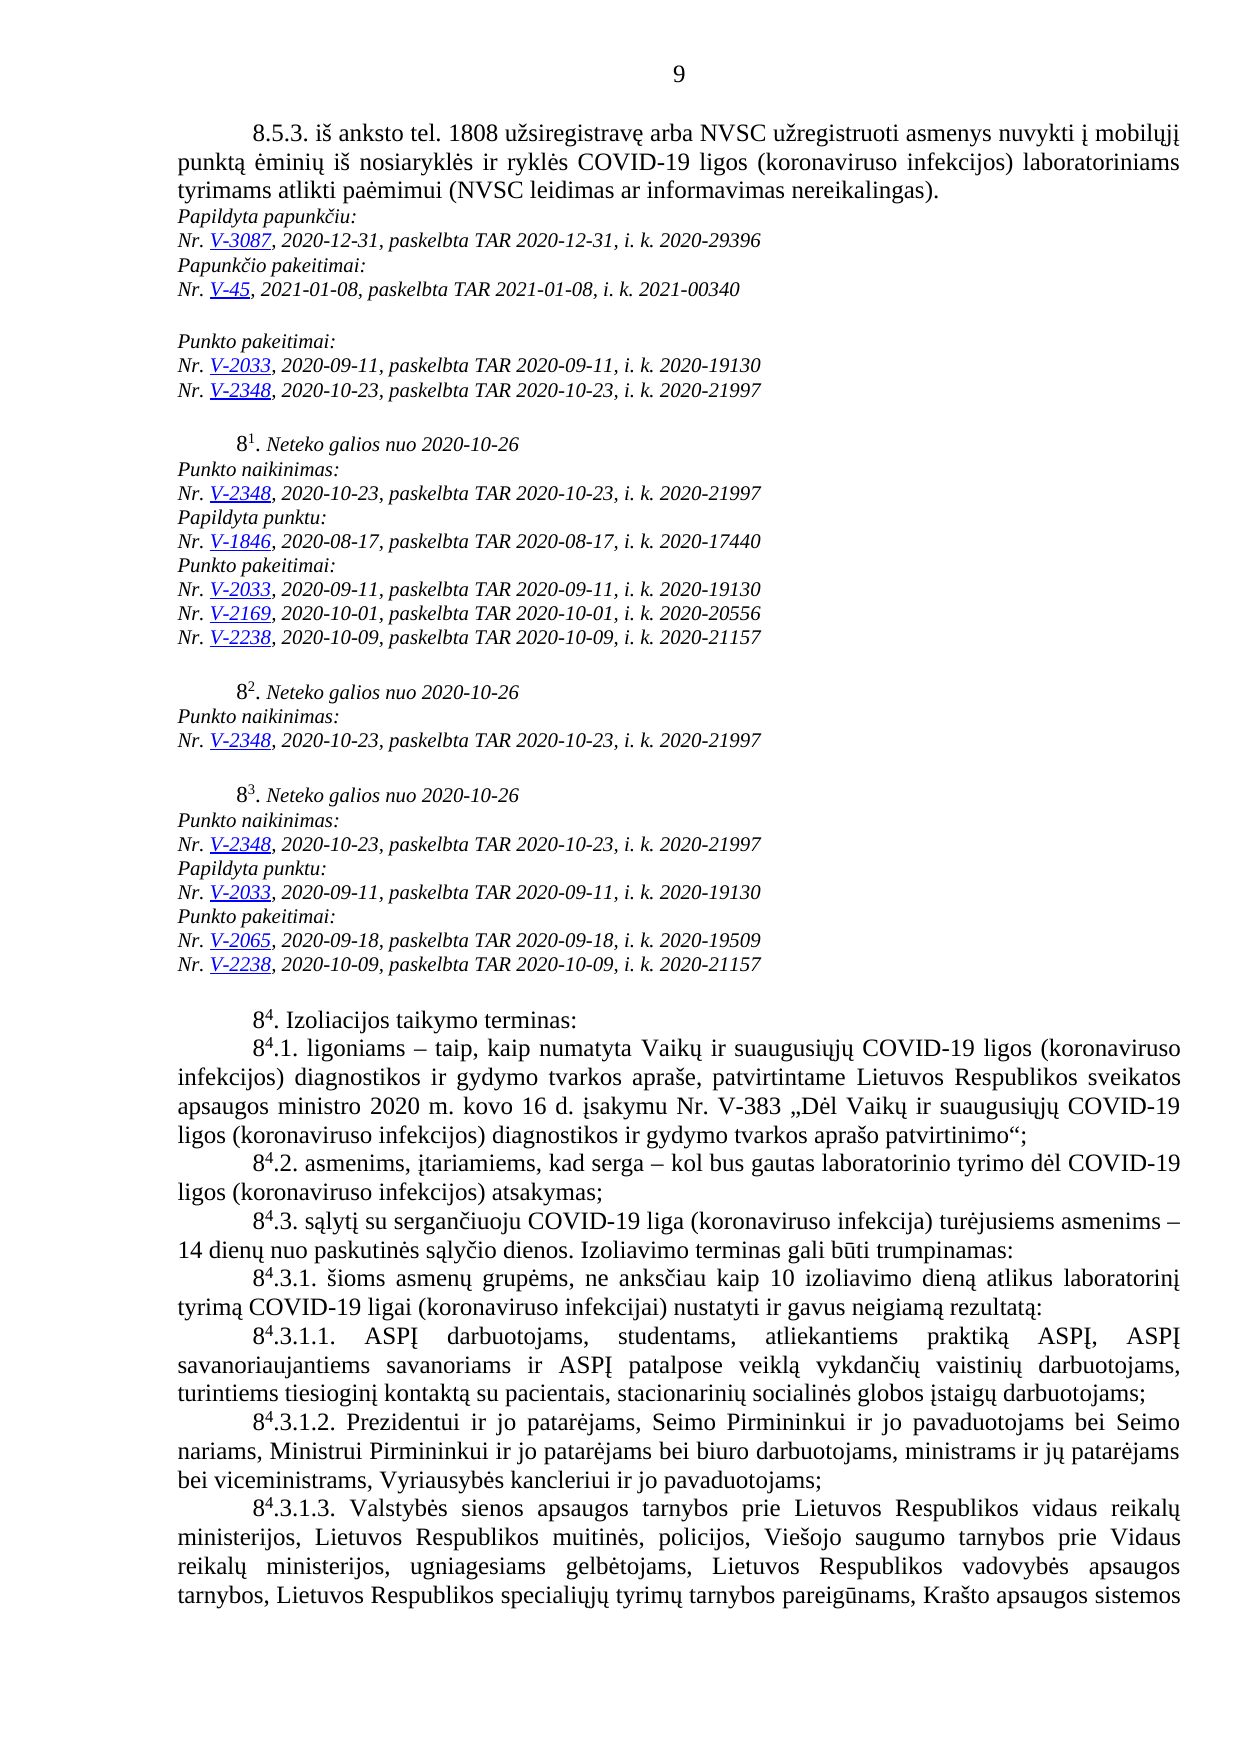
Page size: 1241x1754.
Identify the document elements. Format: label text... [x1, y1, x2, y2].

text 8.5.3. iš anksto tel. 1808 užsiregistravę arba NVSC užregistruoti asmenys nuvykti į mobilųjį punktą ėminių iš nosiaryklės ir ryklės COVID-19 ligos (koronaviruso infekcijos) laboratoriniams tyrimams atlikti paėmimui (NVSC leidimas ar informavimas nereikalingas). [177, 118, 1181, 204]
text Nr. V-2238, 2020-10-09, paskelbta TAR 2020-10-09, i. k. 2020-21157 [177, 625, 1181, 649]
text 81. Neteko galios nuo 2020-10-26 [177, 430, 1181, 457]
text Nr. V-3087, 2020-12-31, paskelbta TAR 2020-12-31, i. k. 2020-29396 [177, 228, 1181, 252]
text Nr. V-2348, 2020-10-23, paskelbta TAR 2020-10-23, i. k. 2020-21997 [177, 832, 1181, 856]
text Nr. V-2169, 2020-10-01, paskelbta TAR 2020-10-01, i. k. 2020-20556 [177, 601, 1181, 625]
text 84.2. asmenims, įtariamiems, kad serga – kol bus gautas laboratorinio tyrimo dėl COVID-19 ligos (koronaviruso infekcijos) atsakymas; [177, 1148, 1181, 1206]
text Punkto pakeitimai: [177, 904, 1181, 928]
text Nr. V-2033, 2020-09-11, paskelbta TAR 2020-09-11, i. k. 2020-19130 [177, 577, 1181, 601]
text Papildyta papunkčiu: [177, 204, 1181, 228]
text Punkto naikinimas: [177, 457, 1181, 481]
text 84.3.1.3. Valstybės sienos apsaugos tarnybos prie Lietuvos Respublikos vidaus reikalų ministerijos, Lietuvos Respublikos muitinės, policijos, Viešojo saugumo tarnybos prie Vidaus reikalų ministerijos, ugniagesiams gelbėtojams, Lietuvos Respublikos vadovybės apsaugos tarnybos, Lietuvos Respublikos specialiųjų tyrimų tarnybos pareigūnams, Krašto apsaugos sistemos [177, 1493, 1181, 1608]
text 84. Izoliacijos taikymo terminas: [177, 1005, 1181, 1033]
text 82. Neteko galios nuo 2020-10-26 [177, 678, 1181, 704]
text Nr. V-2348, 2020-10-23, paskelbta TAR 2020-10-23, i. k. 2020-21997 [177, 377, 1181, 402]
text Nr. V-1846, 2020-08-17, paskelbta TAR 2020-08-17, i. k. 2020-17440 [177, 529, 1181, 553]
text 84.3.1. šioms asmenų grupėms, ne anksčiau kaip 10 izoliavimo dieną atlikus laboratorinį tyrimą COVID-19 ligai (koronaviruso infekcijai) nustatyti ir gavus neigiamą rezultatą: [177, 1263, 1181, 1321]
text Papildyta punktu: [177, 505, 1181, 529]
text Nr. V-2033, 2020-09-11, paskelbta TAR 2020-09-11, i. k. 2020-19130 [177, 880, 1181, 904]
text Punkto naikinimas: [177, 807, 1181, 832]
text Nr. V-2065, 2020-09-18, paskelbta TAR 2020-09-18, i. k. 2020-19509 [177, 928, 1181, 952]
text Nr. V-2033, 2020-09-11, paskelbta TAR 2020-09-11, i. k. 2020-19130 [177, 353, 1181, 377]
text 84.3. sąlytį su sergančiuoju COVID-19 liga (koronaviruso infekcija) turėjusiems asmenims – 14 dienų nuo paskutinės sąlyčio dienos. Izoliavimo terminas gali būti trumpinamas: [177, 1206, 1181, 1263]
text 84.1. ligoniams – taip, kaip numatyta Vaikų ir suaugusiųjų COVID-19 ligos (koronaviruso infekcijos) diagnostikos ir gydymo tvarkos apraše, patvirtintame Lietuvos Respublikos sveikatos apsaugos ministro 2020 m. kovo 16 d. įsakymu Nr. V-383 „Dėl Vaikų ir suaugusiųjų COVID-19 ligos (koronaviruso infekcijos) diagnostikos ir gydymo tvarkos aprašo patvirtinimo“; [177, 1033, 1181, 1148]
text 83. Neteko galios nuo 2020-10-26 [177, 781, 1181, 807]
text Punkto naikinimas: [177, 704, 1181, 728]
text Nr. V-2238, 2020-10-09, paskelbta TAR 2020-10-09, i. k. 2020-21157 [177, 952, 1181, 976]
text Nr. V-2348, 2020-10-23, paskelbta TAR 2020-10-23, i. k. 2020-21997 [177, 728, 1181, 752]
text Punkto pakeitimai: [177, 553, 1181, 577]
text Nr. V-45, 2021-01-08, paskelbta TAR 2021-01-08, i. k. 2021-00340 [177, 277, 1181, 301]
text 84.3.1.2. Prezidentui ir jo patarėjams, Seimo Pirmininkui ir jo pavaduotojams bei Seimo nariams, Ministrui Pirmininkui ir jo patarėjams bei biuro darbuotojams, ministrams ir jų patarėjams bei viceministrams, Vyriausybės kancleriui ir jo pavaduotojams; [177, 1407, 1181, 1493]
text Papunkčio pakeitimai: [177, 252, 1181, 277]
text Punkto pakeitimai: [177, 329, 1181, 353]
text Papildyta punktu: [177, 856, 1181, 880]
text Nr. V-2348, 2020-10-23, paskelbta TAR 2020-10-23, i. k. 2020-21997 [177, 481, 1181, 505]
text 84.3.1.1. ASPĮ darbuotojams, studentams, atliekantiems praktiką ASPĮ, ASPĮ savanoriaujantiems savanoriams ir ASPĮ patalpose veiklą vykdančių vaistinių darbuotojams, turintiems tiesioginį kontaktą su pacientais, stacionarinių socialinės globos įstaigų darbuotojams; [177, 1321, 1181, 1407]
